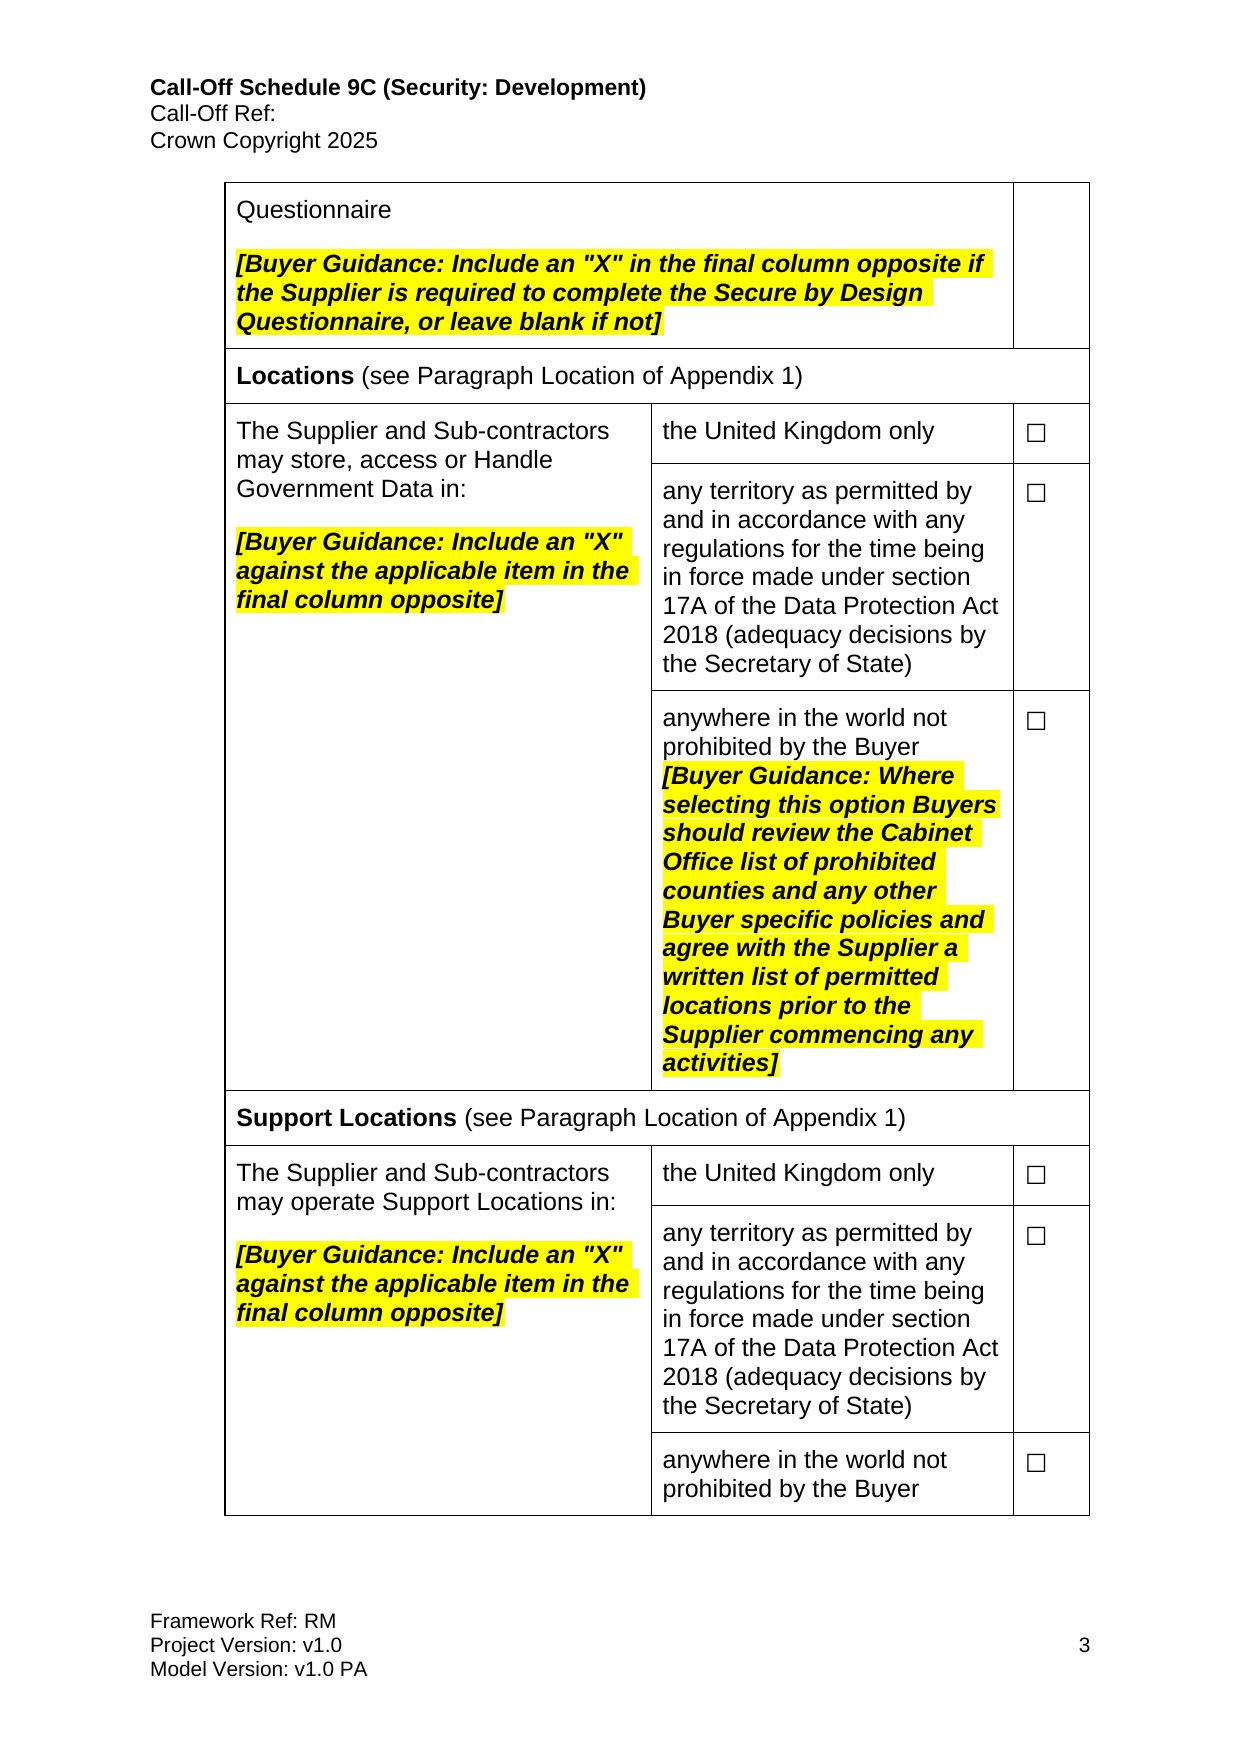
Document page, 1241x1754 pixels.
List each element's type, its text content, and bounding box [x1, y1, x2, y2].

table_cell the United Kingdom only [652, 1146, 1013, 1204]
table_cell ☐ [1014, 1146, 1089, 1204]
table_cell Support Locations (see Paragraph 1 of Appendix 1) [226, 1091, 1089, 1144]
table_cell anywhere in the world not prohibited by the Buyer [Buyer Guidance: Where selecting this option Buyers should review the Cabinet Office list of prohibited counties and any other Buyer specific policies and agree with the Supplier a written list of permitted locations prior to the Supplier commencing any activities] [652, 691, 1013, 1090]
table_cell Locations (see Paragraph 1 of Appendix 1) [226, 349, 1089, 402]
table_cell ☐ [1014, 404, 1089, 463]
table_cell ☐ [1014, 691, 1089, 1090]
table_cell ☐ [1014, 1206, 1089, 1432]
table_cell The Supplier and Sub-contractors may store, access or Handle Government Data in: [Buyer Guidance: Include an "X" against the applicable item in the final column opposite] [226, 404, 651, 1090]
table_cell anywhere in the world not prohibited by the Buyer [652, 1433, 1013, 1515]
table_cell any territory as permitted by and in accordance with any regulations for the time being in force made under section 17A of the Data Protection Act 2018 (adequacy decisions by the Secretary of State) [652, 464, 1013, 690]
table_cell any territory as permitted by and in accordance with any regulations for the time being in force made under section 17A of the Data Protection Act 2018 (adequacy decisions by the Secretary of State) [652, 1206, 1013, 1432]
table_cell The Supplier and Sub-contractors may operate Support Locations in: [Buyer Guidance: Include an "X" against the applicable item in the final column opposite] [226, 1146, 651, 1515]
table_cell ☐ [1014, 1433, 1089, 1515]
table_cell [1014, 183, 1089, 348]
table_cell ☐ [1014, 464, 1089, 690]
table_cell Questionnaire [Buyer Guidance: Include an "X" in the final column opposite if the Supplier is required to complete the Secure by Design Questionnaire, or leave blank if not] [226, 183, 1013, 348]
table_cell the United Kingdom only [652, 404, 1013, 463]
